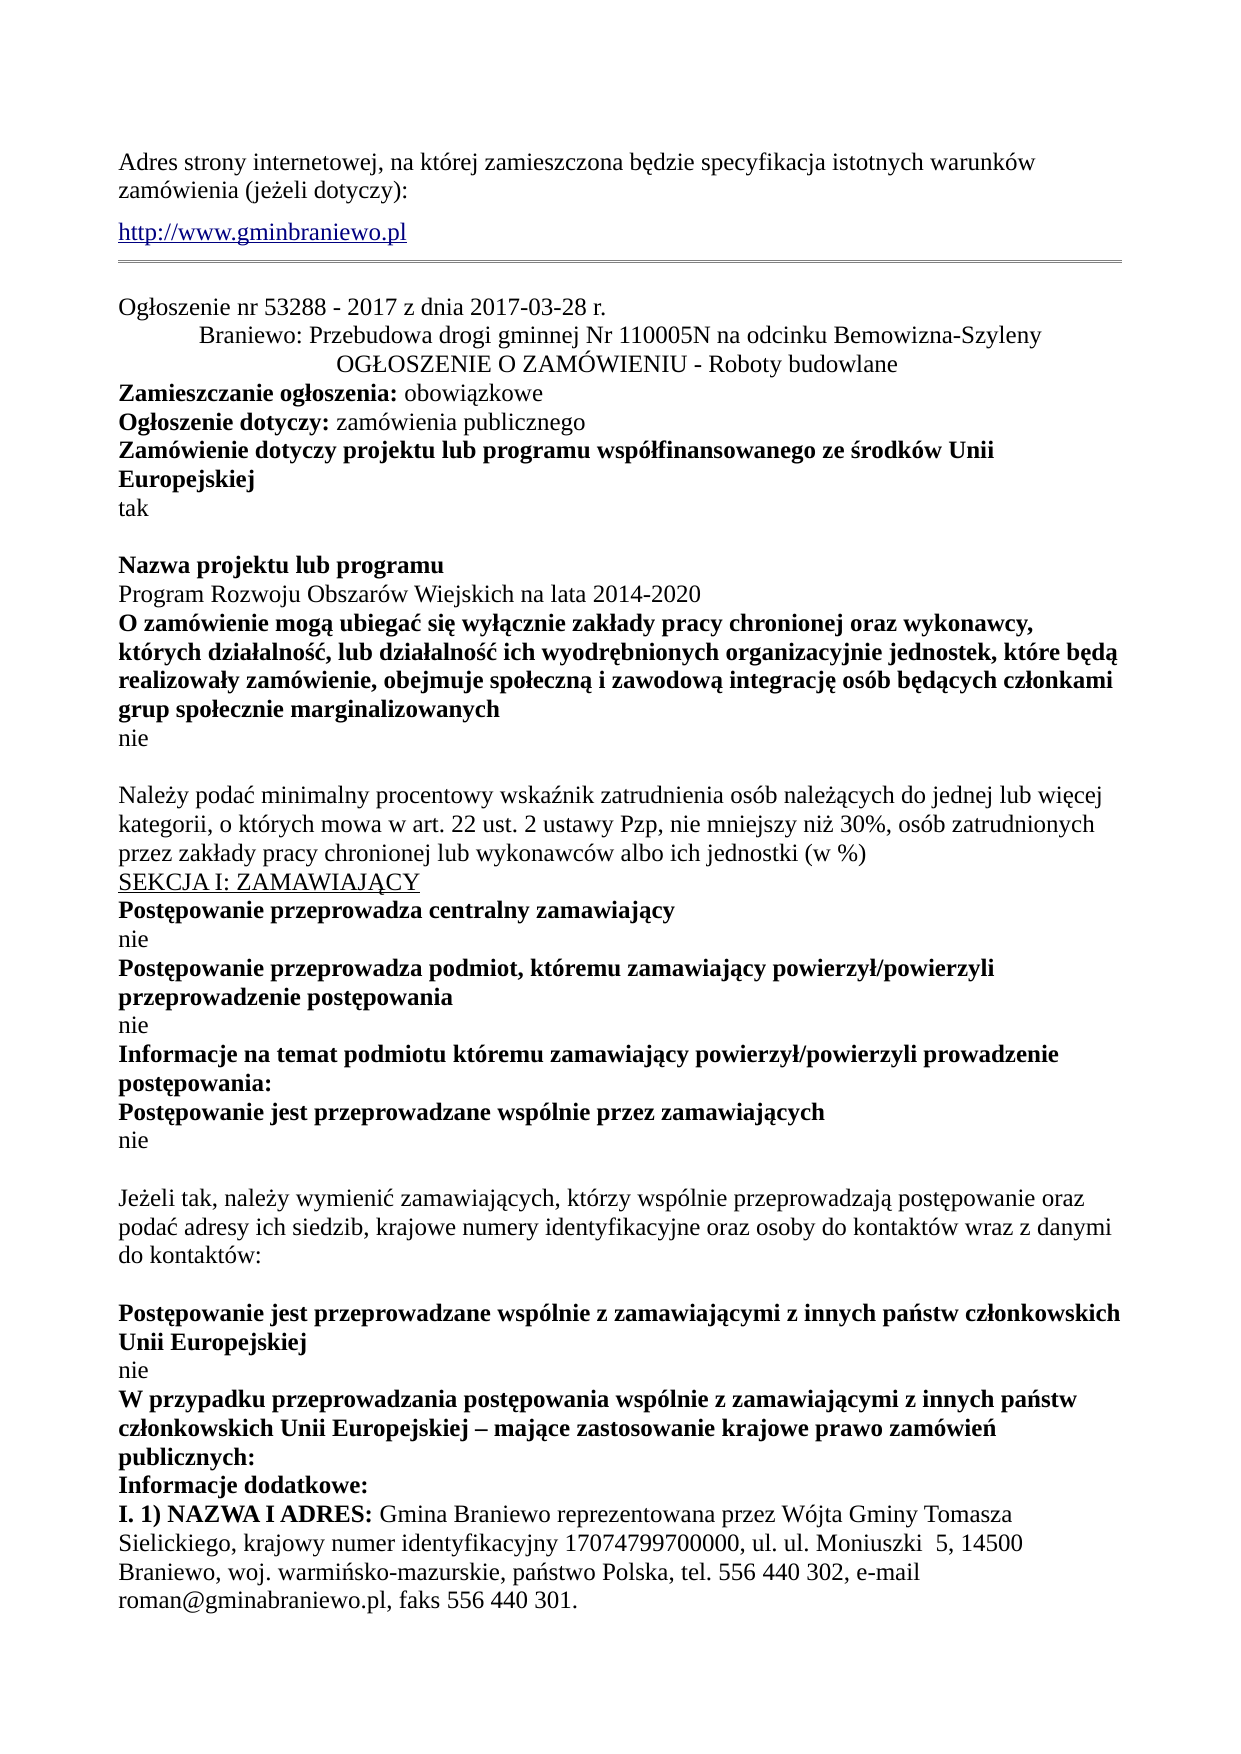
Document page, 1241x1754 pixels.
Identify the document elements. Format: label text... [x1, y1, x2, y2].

text Zamieszczanie ogłoszenia: obowiązkowe [118, 378, 1122, 407]
text http://www.gminbraniewo.pl [118, 217, 1122, 246]
text Ogłoszenie nr 53288 - 2017 z dnia 2017-03-28 r. [118, 292, 1122, 321]
text O zamówienie mogą ubiegać się wyłącznie zakłady pracy chronionej oraz wykonawcy, których działalność, lub działalność ich wyodrębnionych organizacyjnie jednostek, które będą realizowały zamówienie, obejmuje społeczną i zawodową integrację osób będących członkami grup społecznie marginalizowanych [118, 608, 1122, 723]
text SEKCJA I: ZAMAWIAJĄCY [118, 867, 1122, 896]
text nie [118, 1126, 1122, 1154]
text W przypadku przeprowadzania postępowania wspólnie z zamawiającymi z innych państw członkowskich Unii Europejskiej – mające zastosowanie krajowe prawo zamówień publicznych: Informacje dodatkowe: [118, 1384, 1122, 1499]
text nie [118, 924, 1122, 953]
text Jeżeli tak, należy wymienić zamawiających, którzy wspólnie przeprowadzają postępowanie oraz podać adresy ich siedzib, krajowe numery identyfikacyjne oraz osoby do kontaktów wraz z danymi do kontaktów: Postępowanie jest przeprowadzane wspólnie z zamawiającymi z innych państw członkowskich Unii Europejskiej [118, 1154, 1122, 1356]
text Postępowanie przeprowadza centralny zamawiający [118, 896, 1122, 924]
text I. 1) NAZWA I ADRES: Gmina Braniewo reprezentowana przez Wójta Gminy Tomasza Sielickiego, krajowy numer identyfikacyjny 17074799700000, ul. ul. Moniuszki 5, 14500 Braniewo, woj. warmińsko-mazurskie, państwo Polska, tel. 556 440 302, e-mail roman@gminabraniewo.pl, faks 556 440 301. [118, 1499, 1122, 1614]
text nie [118, 1356, 1122, 1384]
text Ogłoszenie dotyczy: zamówienia publicznego [118, 407, 1122, 436]
text Postępowanie przeprowadza podmiot, któremu zamawiający powierzył/powierzyli przeprowadzenie postępowania [118, 953, 1122, 1011]
text Informacje na temat podmiotu któremu zamawiający powierzył/powierzyli prowadzenie postępowania: Postępowanie jest przeprowadzane wspólnie przez zamawiających [118, 1039, 1122, 1126]
text nie [118, 723, 1122, 752]
text Należy podać minimalny procentowy wskaźnik zatrudnienia osób należących do jednej lub więcej kategorii, o których mowa w art. 22 ust. 2 ustawy Pzp, nie mniejszy niż 30%, osób zatrudnionych przez zakłady pracy chronionej lub wykonawców albo ich jednostki (w %) [118, 752, 1122, 867]
text tak [118, 493, 1122, 522]
text Adres strony internetowej, na której zamieszczona będzie specyfikacja istotnych warunków zamówienia (jeżeli dotyczy): [118, 147, 1122, 204]
text Nazwa projektu lub programu Program Rozwoju Obszarów Wiejskich na lata 2014-2020 [118, 522, 1122, 608]
text nie [118, 1011, 1122, 1039]
text Zamówienie dotyczy projektu lub programu współfinansowanego ze środków Unii Europejskiej [118, 436, 1122, 493]
text Braniewo: Przebudowa drogi gminnej Nr 110005N na odcinku Bemowizna-Szyleny OGŁOSZENIE O ZAMÓWIENIU - Roboty budowlane [118, 321, 1122, 378]
